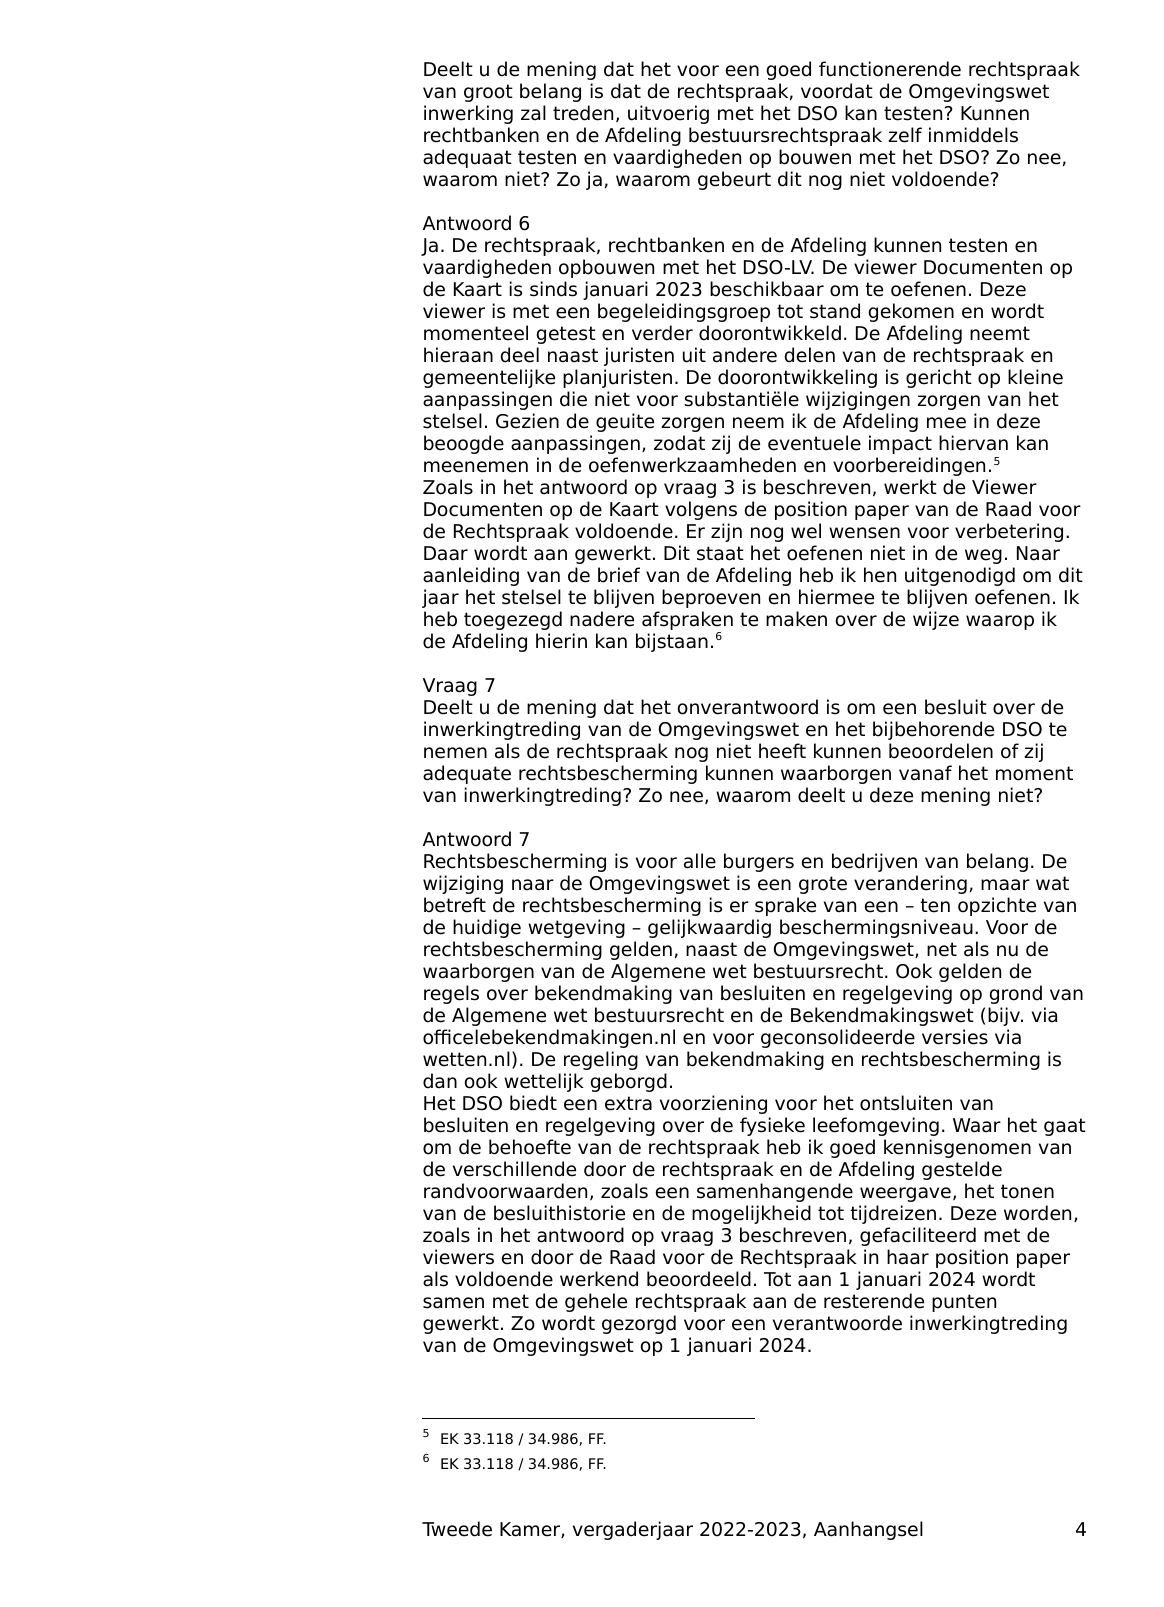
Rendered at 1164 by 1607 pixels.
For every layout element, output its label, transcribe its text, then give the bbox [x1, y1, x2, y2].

text EK 33.118 / 34.986, FF. [422, 1427, 1087, 1449]
text Antwoord 7 [422, 829, 1087, 851]
text Deelt u de mening dat het voor een goed functionerende rechtspraak van groot belang is dat de rechtspraak, voordat de Omgevingswet inwerking zal treden, uitvoerig met het DSO kan testen? Kunnen rechtbanken en de Afdeling bestuursrechtspraak zelf inmiddels adequaat testen en vaardigheden op bouwen met het DSO? Zo nee, waarom niet? Zo ja, waarom gebeurt dit nog niet voldoende? [422, 59, 1087, 191]
text Het DSO biedt een extra voorziening voor het ontsluiten van besluiten en regelgeving over de fysieke leefomgeving. Waar het gaat om de behoefte van de rechtspraak heb ik goed kennisgenomen van de verschillende door de rechtspraak en de Afdeling gestelde randvoorwaarden, zoals een samenhangende weergave, het tonen van de besluithistorie en de mogelijkheid tot tijdreizen. Deze worden, zoals in het antwoord op vraag 3 beschreven, gefaciliteerd met de viewers en door de Raad voor de Rechtspraak in haar position paper als voldoende werkend beoordeeld. Tot aan 1 januari 2024 wordt samen met de gehele rechtspraak aan de resterende punten gewerkt. Zo wordt gezorgd voor een verantwoorde inwerkingtreding van de Omgevingswet op 1 januari 2024. [422, 1093, 1087, 1356]
text Rechtsbescherming is voor alle burgers en bedrijven van belang. De wijziging naar de Omgevingswet is een grote verandering, maar wat betreft de rechtsbescherming is er sprake van een – ten opzichte van de huidige wetgeving – gelijkwaardig beschermingsniveau. Voor de rechtsbescherming gelden, naast de Omgevingswet, net als nu de waarborgen van de Algemene wet bestuursrecht. Ook gelden de regels over bekendmaking van besluiten en regelgeving op grond van de Algemene wet bestuursrecht en de Bekendmakingswet (bijv. via officelebekendmakingen.nl en voor geconsolideerde versies via wetten.nl). De regeling van bekendmaking en rechtsbescherming is dan ook wettelijk geborgd. [422, 851, 1087, 1093]
text Ja. De rechtspraak, rechtbanken en de Afdeling kunnen testen en vaardigheden opbouwen met het DSO-LV. De viewer Documenten op de Kaart is sinds januari 2023 beschikbaar om te oefenen. Deze viewer is met een begeleidingsgroep tot stand gekomen en wordt momenteel getest en verder doorontwikkeld. De Afdeling neemt hieraan deel naast juristen uit andere delen van de rechtspraak en gemeentelijke planjuristen. De doorontwikkeling is gericht op kleine aanpassingen die niet voor substantiële wijzigingen zorgen van het stelsel. Gezien de geuite zorgen neem ik de Afdeling mee in deze beoogde aanpassingen, zodat zij de eventuele impact hiervan kan meenemen in de oefenwerkzaamheden en voorbereidingen. [422, 235, 1087, 477]
text Vraag 7 [422, 675, 1087, 697]
text EK 33.118 / 34.986, FF. [422, 1452, 1087, 1474]
text Zoals in het antwoord op vraag 3 is beschreven, werkt de Viewer Documenten op de Kaart volgens de position paper van de Raad voor de Rechtspraak voldoende. Er zijn nog wel wensen voor verbetering. Daar wordt aan gewerkt. Dit staat het oefenen niet in de weg. Naar aanleiding van de brief van de Afdeling heb ik hen uitgenodigd om dit jaar het stelsel te blijven beproeven en hiermee te blijven oefenen. Ik heb toegezegd nadere afspraken te maken over de wijze waarop ik de Afdeling hierin kan bijstaan. [422, 477, 1087, 653]
text Antwoord 6 [422, 213, 1087, 235]
text Deelt u de mening dat het onverantwoord is om een besluit over de inwerkingtreding van de Omgevingswet en het bijbehorende DSO te nemen als de rechtspraak nog niet heeft kunnen beoordelen of zij adequate rechtsbescherming kunnen waarborgen vanaf het moment van inwerkingtreding? Zo nee, waarom deelt u deze mening niet? [422, 697, 1087, 807]
